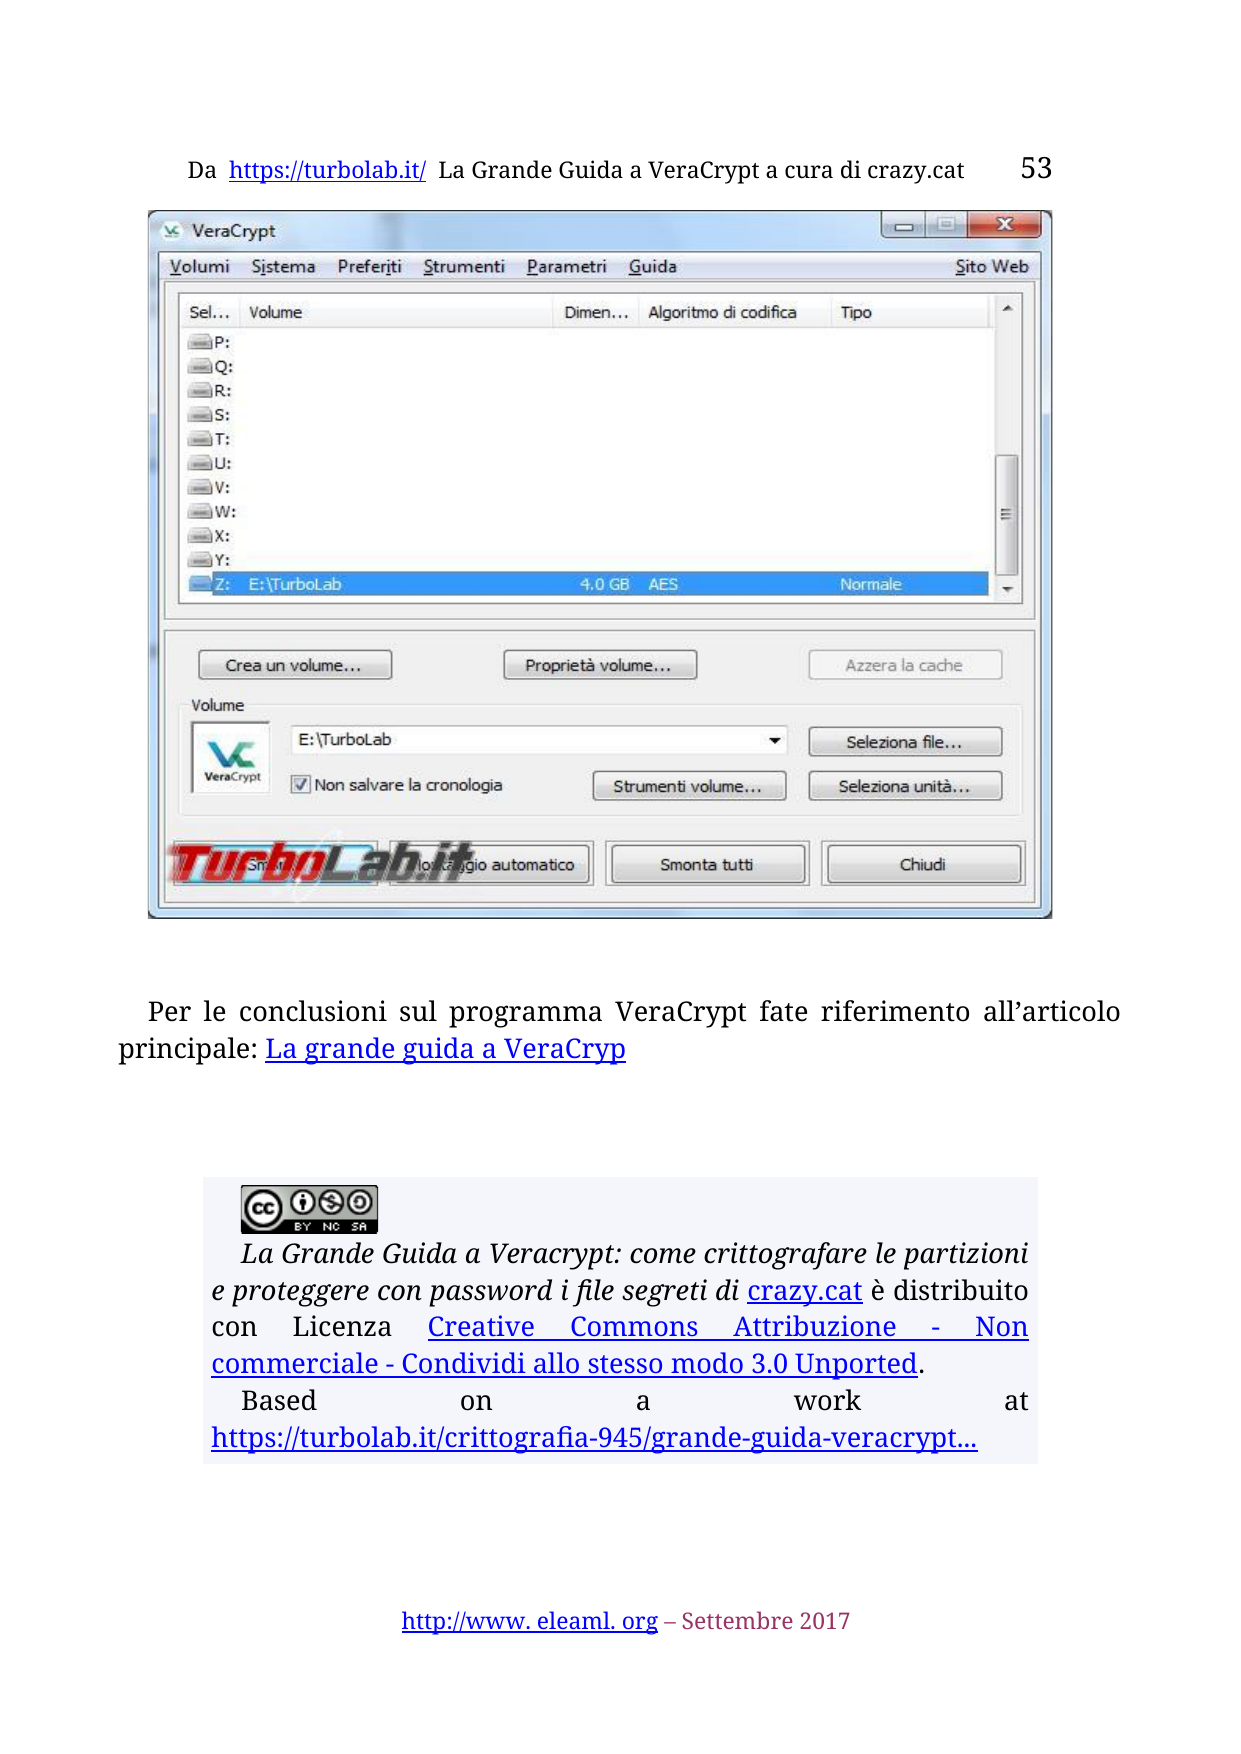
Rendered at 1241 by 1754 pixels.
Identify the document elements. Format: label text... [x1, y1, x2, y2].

text Per le conclusioni sul programma VeraCrypt fate riferimento all’articolo principale: La grande guida a VeraCryp [118, 993, 1122, 1067]
table_header La Grande Guida a Veracrypt: come crittografare le partizioni e proteggere con password i file segreti di crazy.cat è distribuito con Licenza Creative Commons Attribuzione - Non commerciale - Condividi allo stesso modo 3.0 Unported. Based on a work at https://turbolab.it/crittografia-945/grande-guida-veracrypt... [203, 1177, 1038, 1464]
picture [147, 210, 1053, 919]
picture [240, 1185, 379, 1234]
